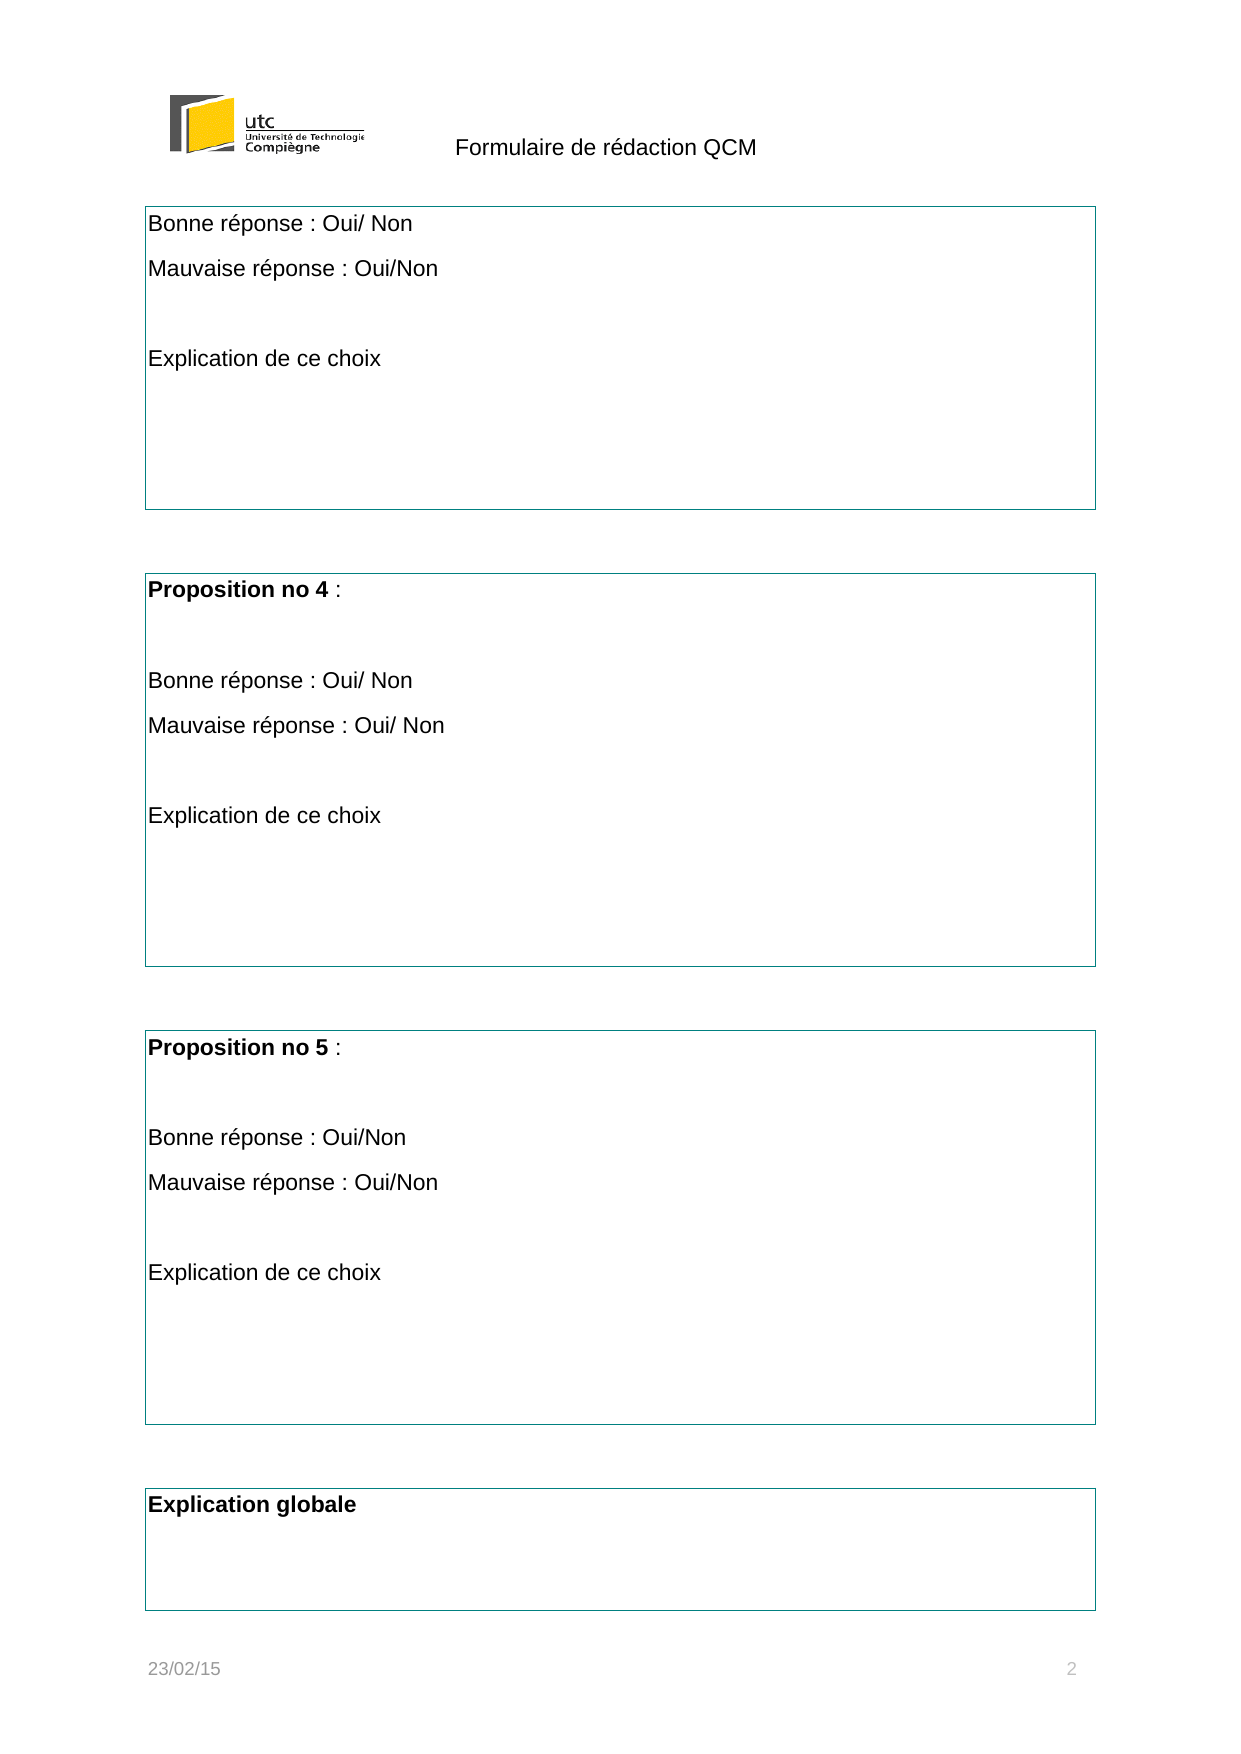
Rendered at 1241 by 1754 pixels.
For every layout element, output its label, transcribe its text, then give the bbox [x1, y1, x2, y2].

text Mauvaise réponse : Oui/ Non [146, 709, 1095, 738]
text Explication globale [146, 1489, 1095, 1517]
text Explication de ce choix [146, 342, 1095, 371]
text Bonne réponse : Oui/ Non [146, 207, 1095, 236]
text Explication de ce choix [146, 799, 1095, 828]
text Mauvaise réponse : Oui/Non [146, 252, 1095, 281]
text Mauvaise réponse : Oui/Non [146, 1166, 1095, 1195]
picture [170, 95, 365, 154]
text Explication de ce choix [146, 1256, 1095, 1285]
text Bonne réponse : Oui/Non [146, 1121, 1095, 1150]
text Proposition no 5 : [146, 1031, 1095, 1060]
text Proposition no 4 : [146, 574, 1095, 603]
text Bonne réponse : Oui/ Non [146, 663, 1095, 693]
